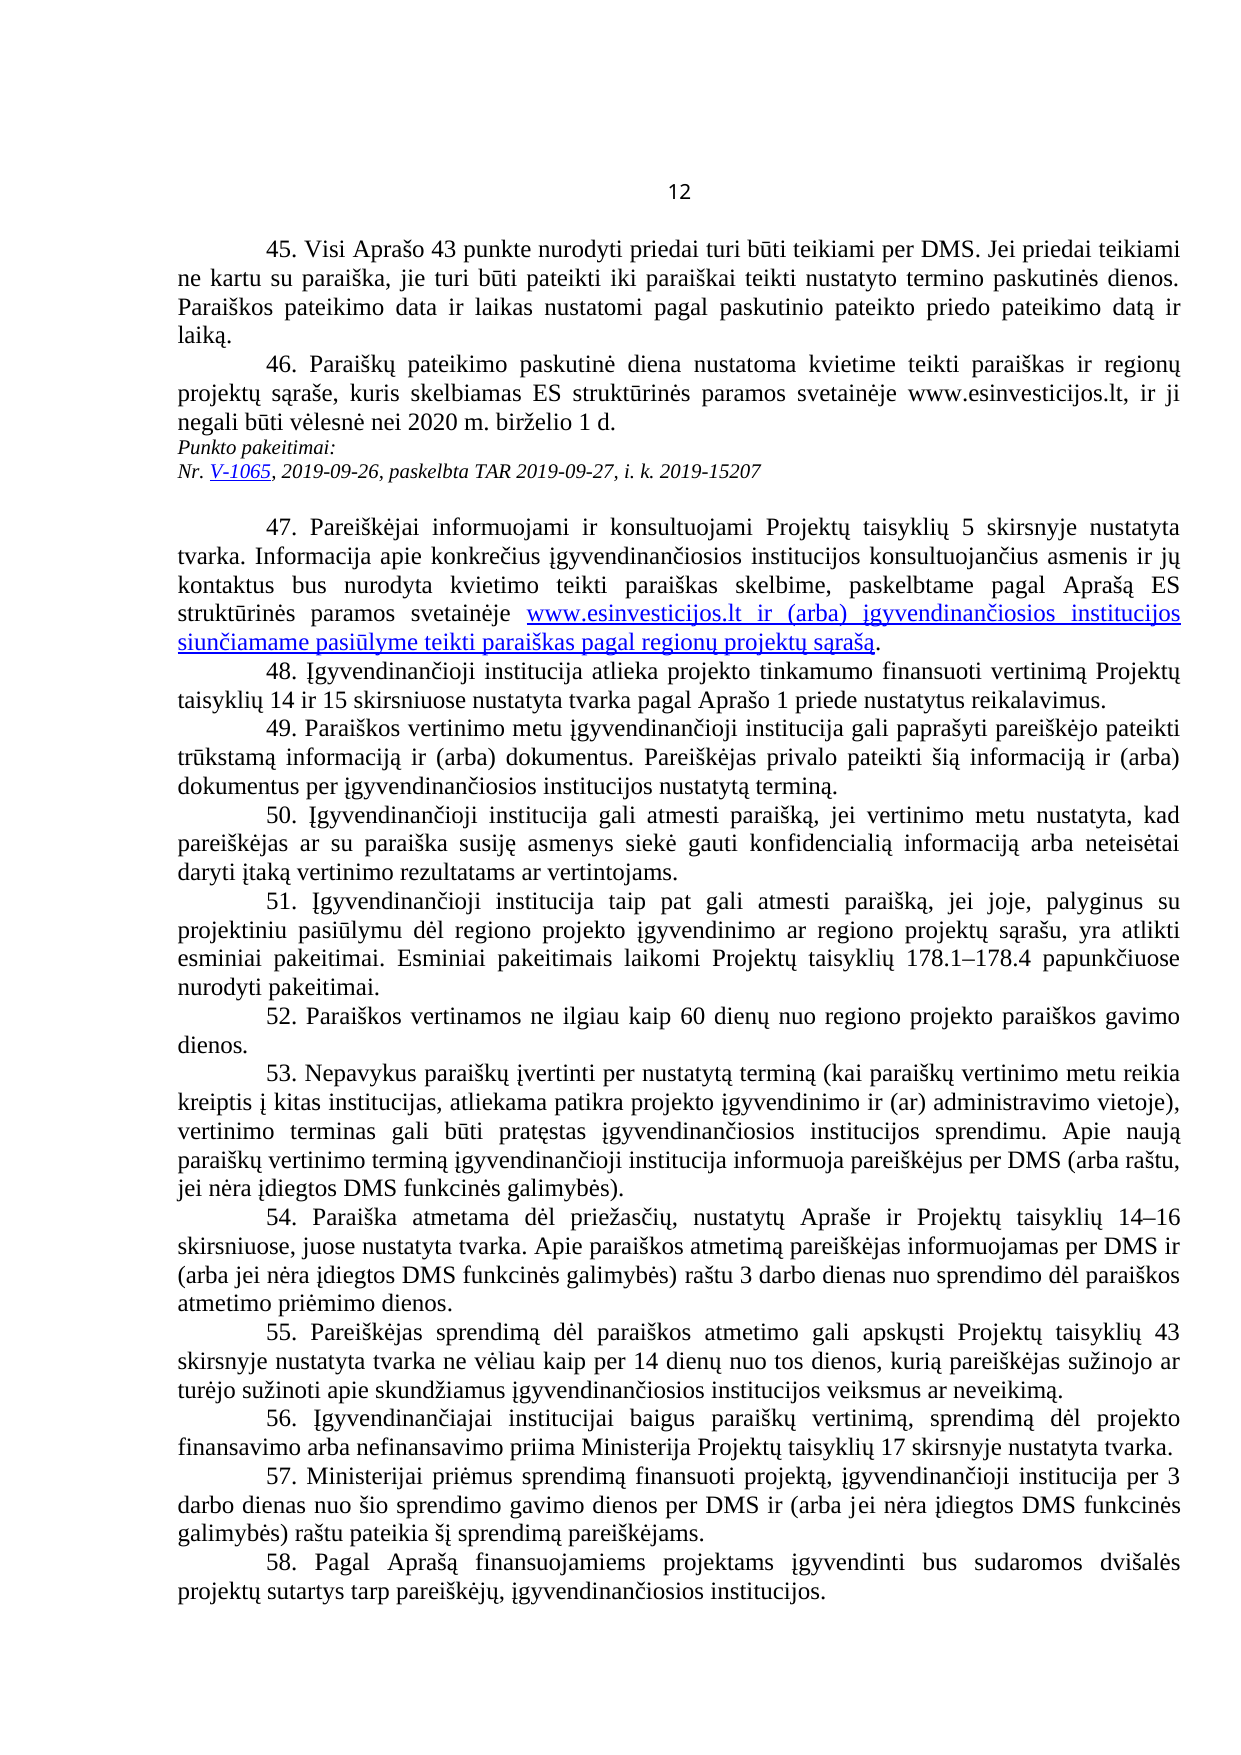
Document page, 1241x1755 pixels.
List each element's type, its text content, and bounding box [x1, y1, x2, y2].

text 46. Paraiškų pateikimo paskutinė diena nustatoma kvietime teikti paraiškas ir regionų projektų sąraše, kuris skelbiamas ES struktūrinės paramos svetainėje www.esinvesticijos.lt, ir ji negali būti vėlesnė nei 2020 m. birželio 1 d. [177, 349, 1181, 435]
text 54. Paraiška atmetama dėl priežasčių, nustatytų Apraše ir Projektų taisyklių 14–16 skirsniuose, juose nustatyta tvarka. Apie paraiškos atmetimą pareiškėjas informuojamas per DMS ir (arba jei nėra įdiegtos DMS funkcinės galimybės) raštu 3 darbo dienas nuo sprendimo dėl paraiškos atmetimo priėmimo dienos. [177, 1202, 1181, 1317]
text 48. Įgyvendinančioji institucija atlieka projekto tinkamumo finansuoti vertinimą Projektų taisyklių 14 ir 15 skirsniuose nustatyta tvarka pagal Aprašo 1 priede nustatytus reikalavimus. [177, 656, 1181, 713]
text 50. Įgyvendinančioji institucija gali atmesti paraišką, jei vertinimo metu nustatyta, kad pareiškėjas ar su paraiška susiję asmenys siekė gauti konfidencialią informaciją arba neteisėtai daryti įtaką vertinimo rezultatams ar vertintojams. [177, 800, 1181, 886]
text 52. Paraiškos vertinamos ne ilgiau kaip 60 dienų nuo regiono projekto paraiškos gavimo dienos. [177, 1001, 1181, 1058]
text 55. Pareiškėjas sprendimą dėl paraiškos atmetimo gali apskųsti Projektų taisyklių 43 skirsnyje nustatyta tvarka ne vėliau kaip per 14 dienų nuo tos dienos, kurią pareiškėjas sužinojo ar turėjo sužinoti apie skundžiamus įgyvendinančiosios institucijos veiksmus ar neveikimą. [177, 1317, 1181, 1403]
text 53. Nepavykus paraiškų įvertinti per nustatytą terminą (kai paraiškų vertinimo metu reikia kreiptis į kitas institucijas, atliekama patikra projekto įgyvendinimo ir (ar) administravimo vietoje), vertinimo terminas gali būti pratęstas įgyvendinančiosios institucijos sprendimu. Apie naują paraiškų vertinimo terminą įgyvendinančioji institucija informuoja pareiškėjus per DMS (arba raštu, jei nėra įdiegtos DMS funkcinės galimybės). [177, 1058, 1181, 1202]
text Punkto pakeitimai: [177, 435, 1181, 459]
text 57. Ministerijai priėmus sprendimą finansuoti projektą, įgyvendinančioji institucija per 3 darbo dienas nuo šio sprendimo gavimo dienos per DMS ir (arba jei nėra įdiegtos DMS funkcinės galimybės) raštu pateikia šį sprendimą pareiškėjams. [177, 1461, 1181, 1547]
text 45. Visi Aprašo 43 punkte nurodyti priedai turi būti teikiami per DMS. Jei priedai teikiami ne kartu su paraiška, jie turi būti pateikti iki paraiškai teikti nustatyto termino paskutinės dienos. Paraiškos pateikimo data ir laikas nustatomi pagal paskutinio pateikto priedo pateikimo datą ir laiką. [177, 234, 1181, 349]
text Nr. V-1065, 2019-09-26, paskelbta TAR 2019-09-27, i. k. 2019-15207 [177, 459, 1181, 483]
text 49. Paraiškos vertinimo metu įgyvendinančioji institucija gali paprašyti pareiškėjo pateikti trūkstamą informaciją ir (arba) dokumentus. Pareiškėjas privalo pateikti šią informaciją ir (arba) dokumentus per įgyvendinančiosios institucijos nustatytą terminą. [177, 713, 1181, 800]
text 47. Pareiškėjai informuojami ir konsultuojami Projektų taisyklių 5 skirsnyje nustatyta tvarka. Informacija apie konkrečius įgyvendinančiosios institucijos konsultuojančius asmenis ir jų kontaktus bus nurodyta kvietimo teikti paraiškas skelbime, paskelbtame pagal Aprašą ES struktūrinės paramos svetainėje www.esinvesticijos.lt ir (arba) įgyvendinančiosios institucijos siunčiamame pasiūlyme teikti paraiškas pagal regionų projektų sąrašą. [177, 512, 1181, 656]
text 58. Pagal Aprašą finansuojamiems projektams įgyvendinti bus sudaromos dvišalės projektų sutartys tarp pareiškėjų, įgyvendinančiosios institucijos. [177, 1547, 1181, 1605]
text 51. Įgyvendinančioji institucija taip pat gali atmesti paraišką, jei joje, palyginus su projektiniu pasiūlymu dėl regiono projekto įgyvendinimo ar regiono projektų sąrašu, yra atlikti esminiai pakeitimai. Esminiai pakeitimais laikomi Projektų taisyklių 178.1–178.4 papunkčiuose nurodyti pakeitimai. [177, 886, 1181, 1001]
text 56. Įgyvendinančiajai institucijai baigus paraiškų vertinimą, sprendimą dėl projekto finansavimo arba nefinansavimo priima Ministerija Projektų taisyklių 17 skirsnyje nustatyta tvarka. [177, 1403, 1181, 1461]
